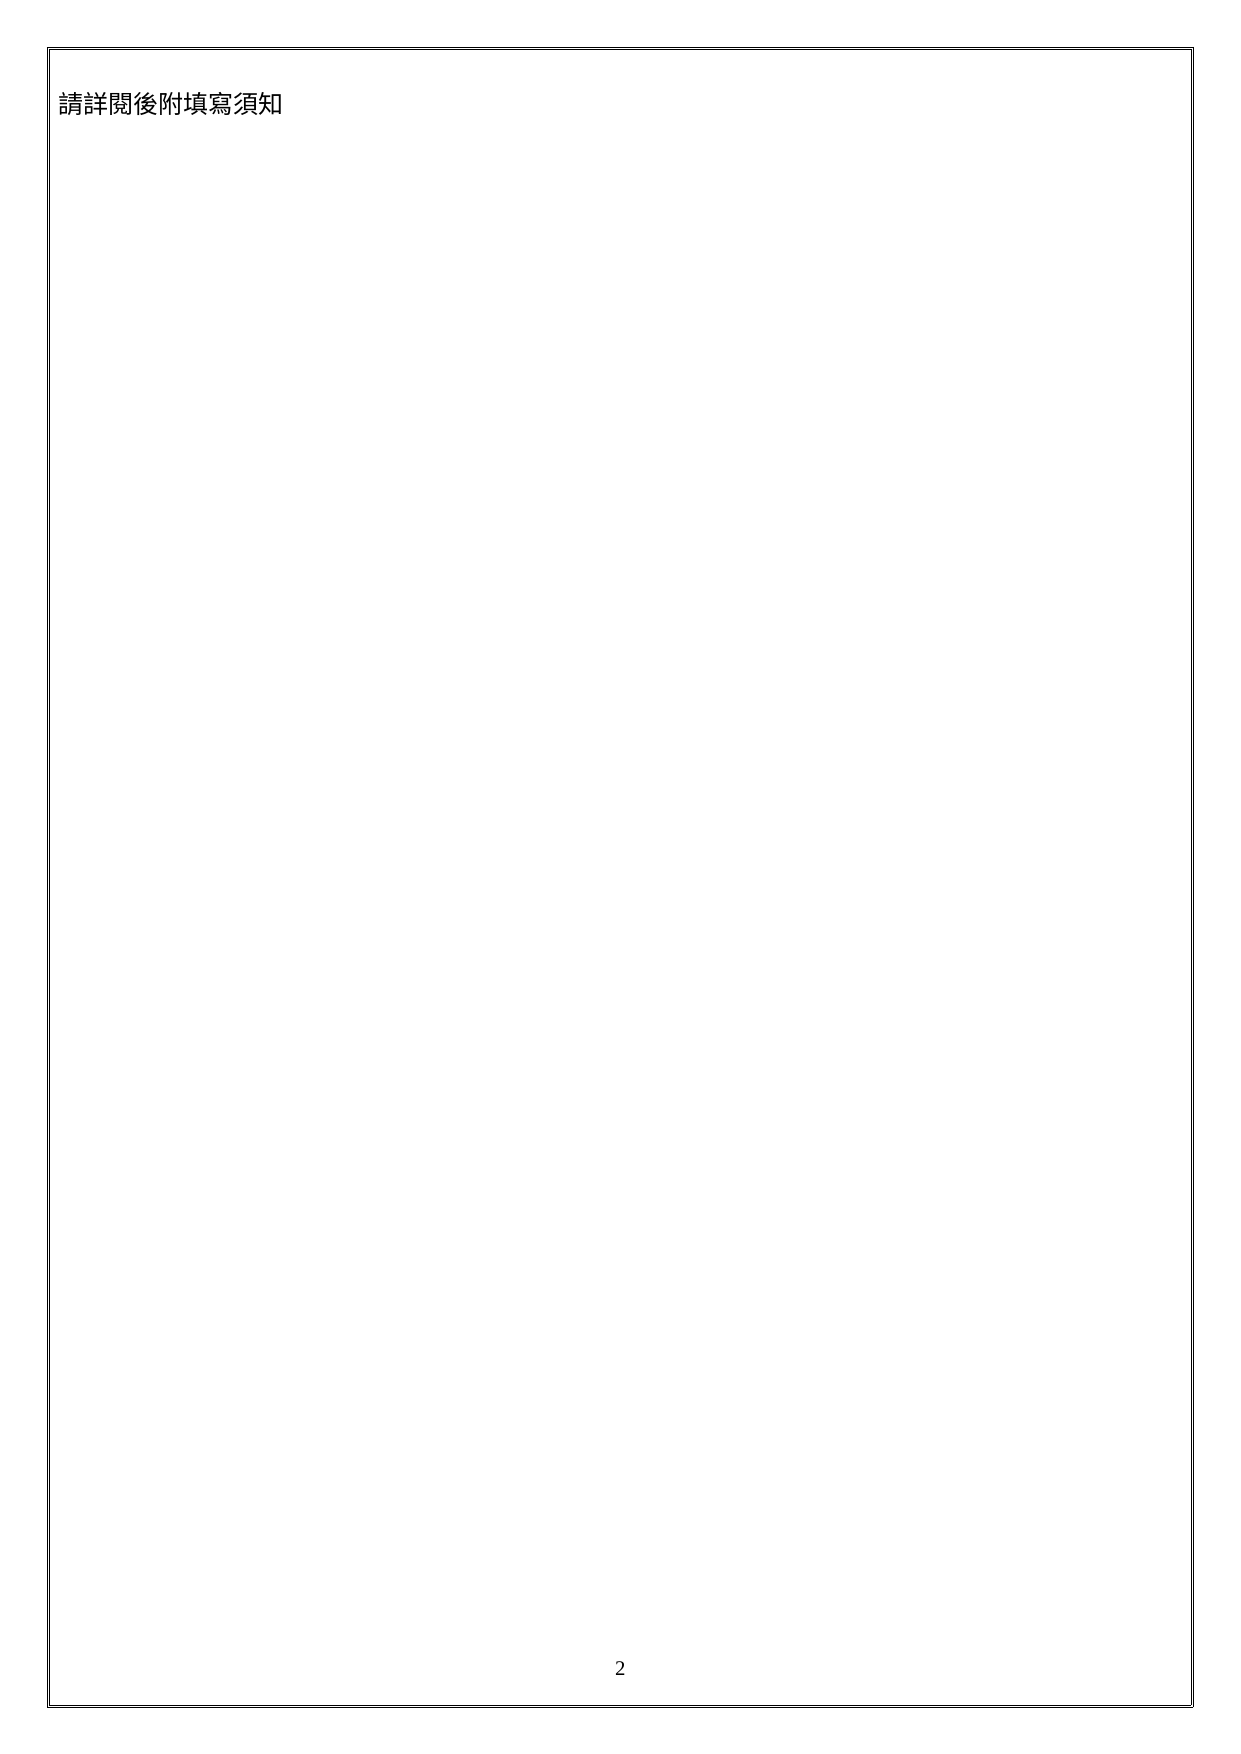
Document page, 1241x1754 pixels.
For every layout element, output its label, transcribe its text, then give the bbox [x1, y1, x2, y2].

text 請詳閱後附填寫須知 [58, 84, 1182, 120]
